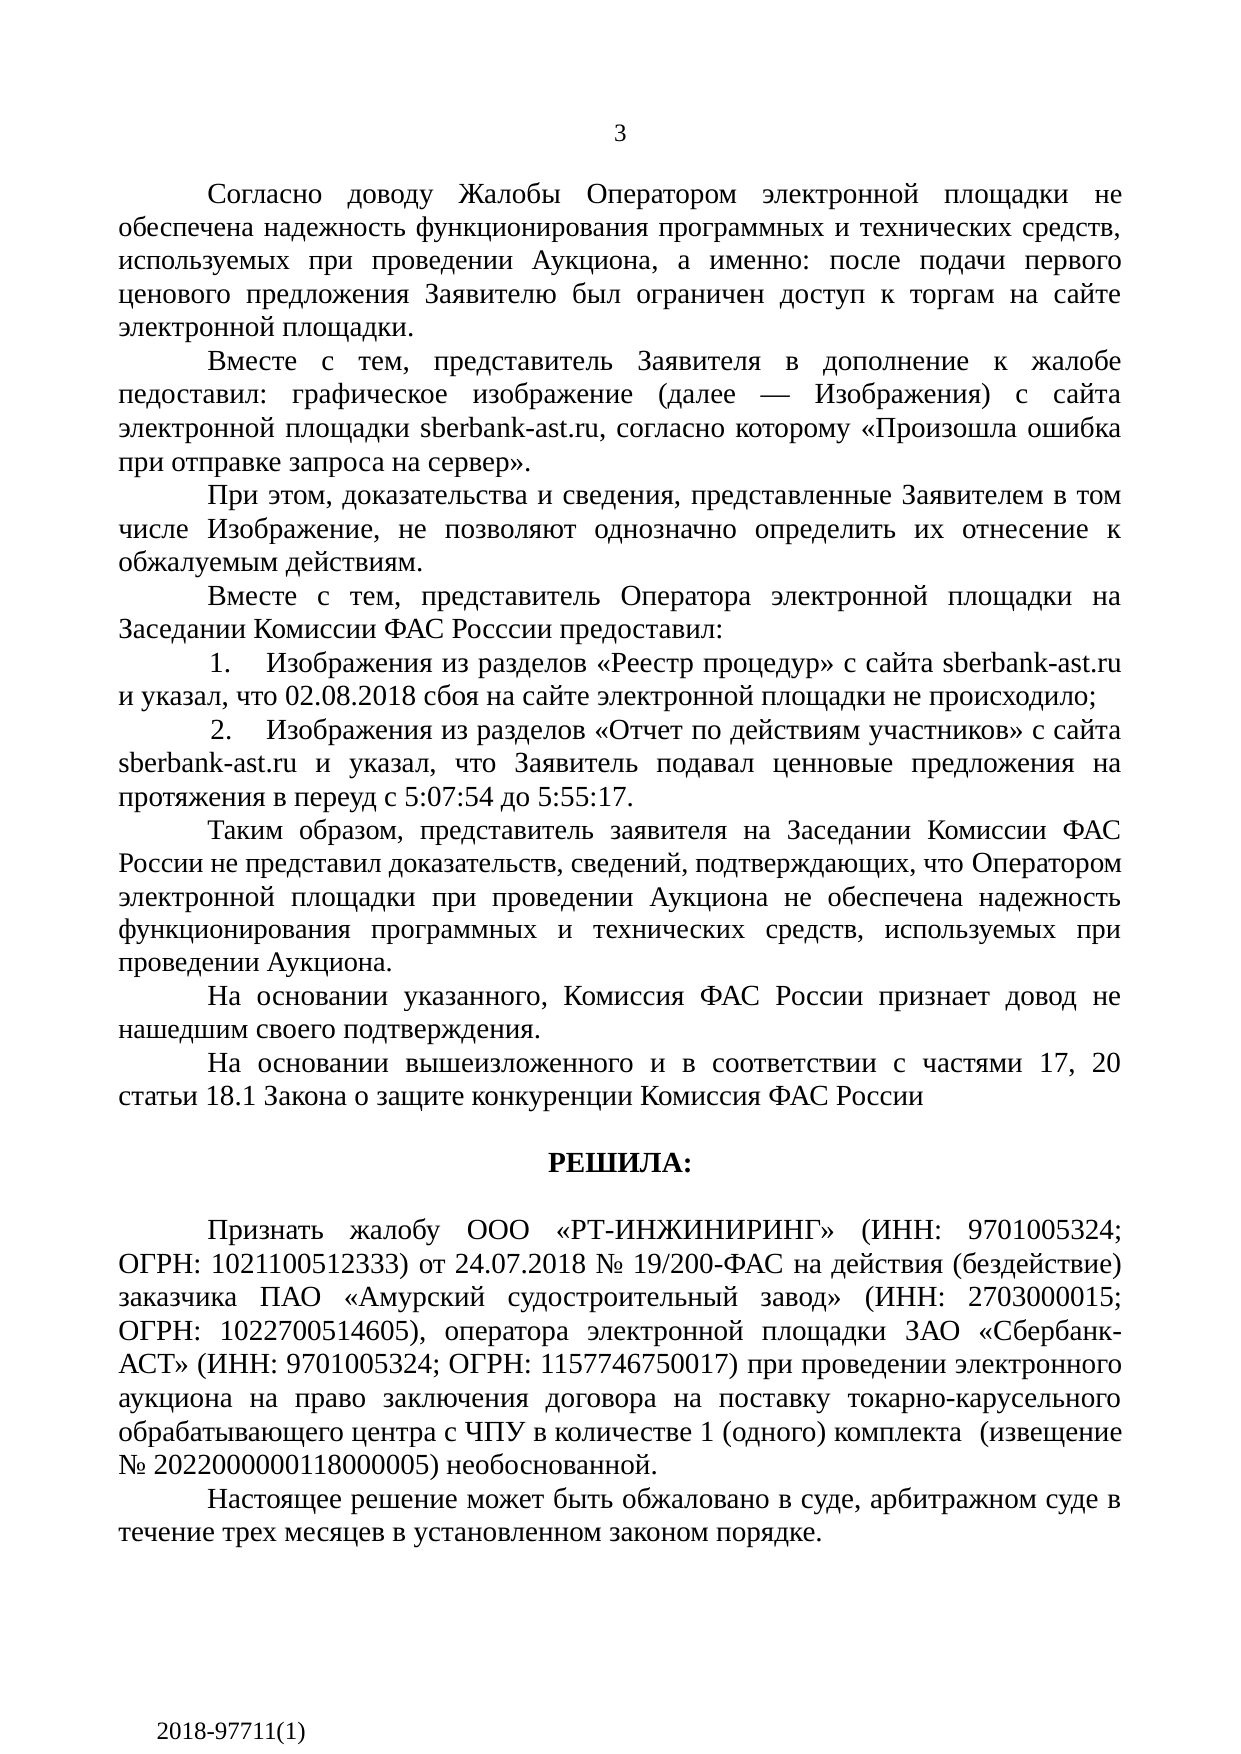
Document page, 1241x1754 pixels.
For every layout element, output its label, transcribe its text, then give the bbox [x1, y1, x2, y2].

text Согласно доводу Жалобы Оператором электронной площадки не обеспечена надежность функционирования программных и технических средств, используемых при проведении Аукциона, а именно: после подачи первого ценового предложения Заявителю был ограничен доступ к торгам на сайте электронной площадки. [118, 176, 1122, 343]
text Вместе с тем, представитель Заявителя в дополнение к жалобе педоставил: графическое изображение (далее — Изображения) с сайта электронной площадки sberbank-ast.ru, согласно которому «Произошла ошибка при отправке запроса на сервер». [118, 343, 1122, 477]
text На основании указанного, Комиссия ФАС России признает довод не нашедшим своего подтверждения. [118, 978, 1122, 1045]
text Вместе с тем, представитель Оператора электронной площадки на Заседании Комиссии ФАС Росссии предоставил: [118, 578, 1122, 645]
list Изображения из разделов «Реестр процедур» с сайта sberbank-ast.ru и указал, что 02.08.2018 сбоя на сайте электронной площадки не происходило; [118, 645, 1122, 712]
text Настоящее решение может быть обжаловано в суде, арбитражном суде в течение трех месяцев в установленном законом порядке. [118, 1481, 1122, 1548]
text Признать жалобу ООО «РТ-ИНЖИНИРИНГ» (ИНН: 9701005324; ОГРН: 1021100512333) от 24.07.2018 № 19/200-ФАС на действия (бездействие) заказчика ПАО «Амурский судостроительный завод» (ИНН: 2703000015; ОГРН: 1022700514605), оператора электронной площадки ЗАО «Сбербанк-АСТ» (ИНН: 9701005324; ОГРН: 1157746750017) при проведении электронного аукциона на право заключения договора на поставку токарно-карусельного обрабатывающего центра с ЧПУ в количестве 1 (одного) комплекта (извещение № 2022000000118000005) необоснованной. [118, 1212, 1122, 1481]
text Таким образом, представитель заявителя на Заседании Комиссии ФАС России не представил доказательств, сведений, подтверждающих, что Оператором электронной площадки при проведении Аукциона не обеспечена надежность функционирования программных и технических средств, используемых при проведении Аукциона. [118, 813, 1122, 978]
text РЕШИЛА: [118, 1145, 1122, 1179]
text На основании вышеизложенного и в соответствии с частями 17, 20 статьи 18.1 Закона о защите конкуренции Комиссия ФАС России [118, 1045, 1122, 1112]
list Изображения из разделов «Отчет по действиям участников» с сайта sberbank-ast.ru и указал, что Заявитель подавал ценновые предложения на протяжения в переуд с 5:07:54 до 5:55:17. [118, 712, 1122, 813]
text При этом, доказательства и сведения, представленные Заявителем в том числе Изображение, не позволяют однозначно определить их отнесение к обжалуемым действиям. [118, 477, 1122, 578]
